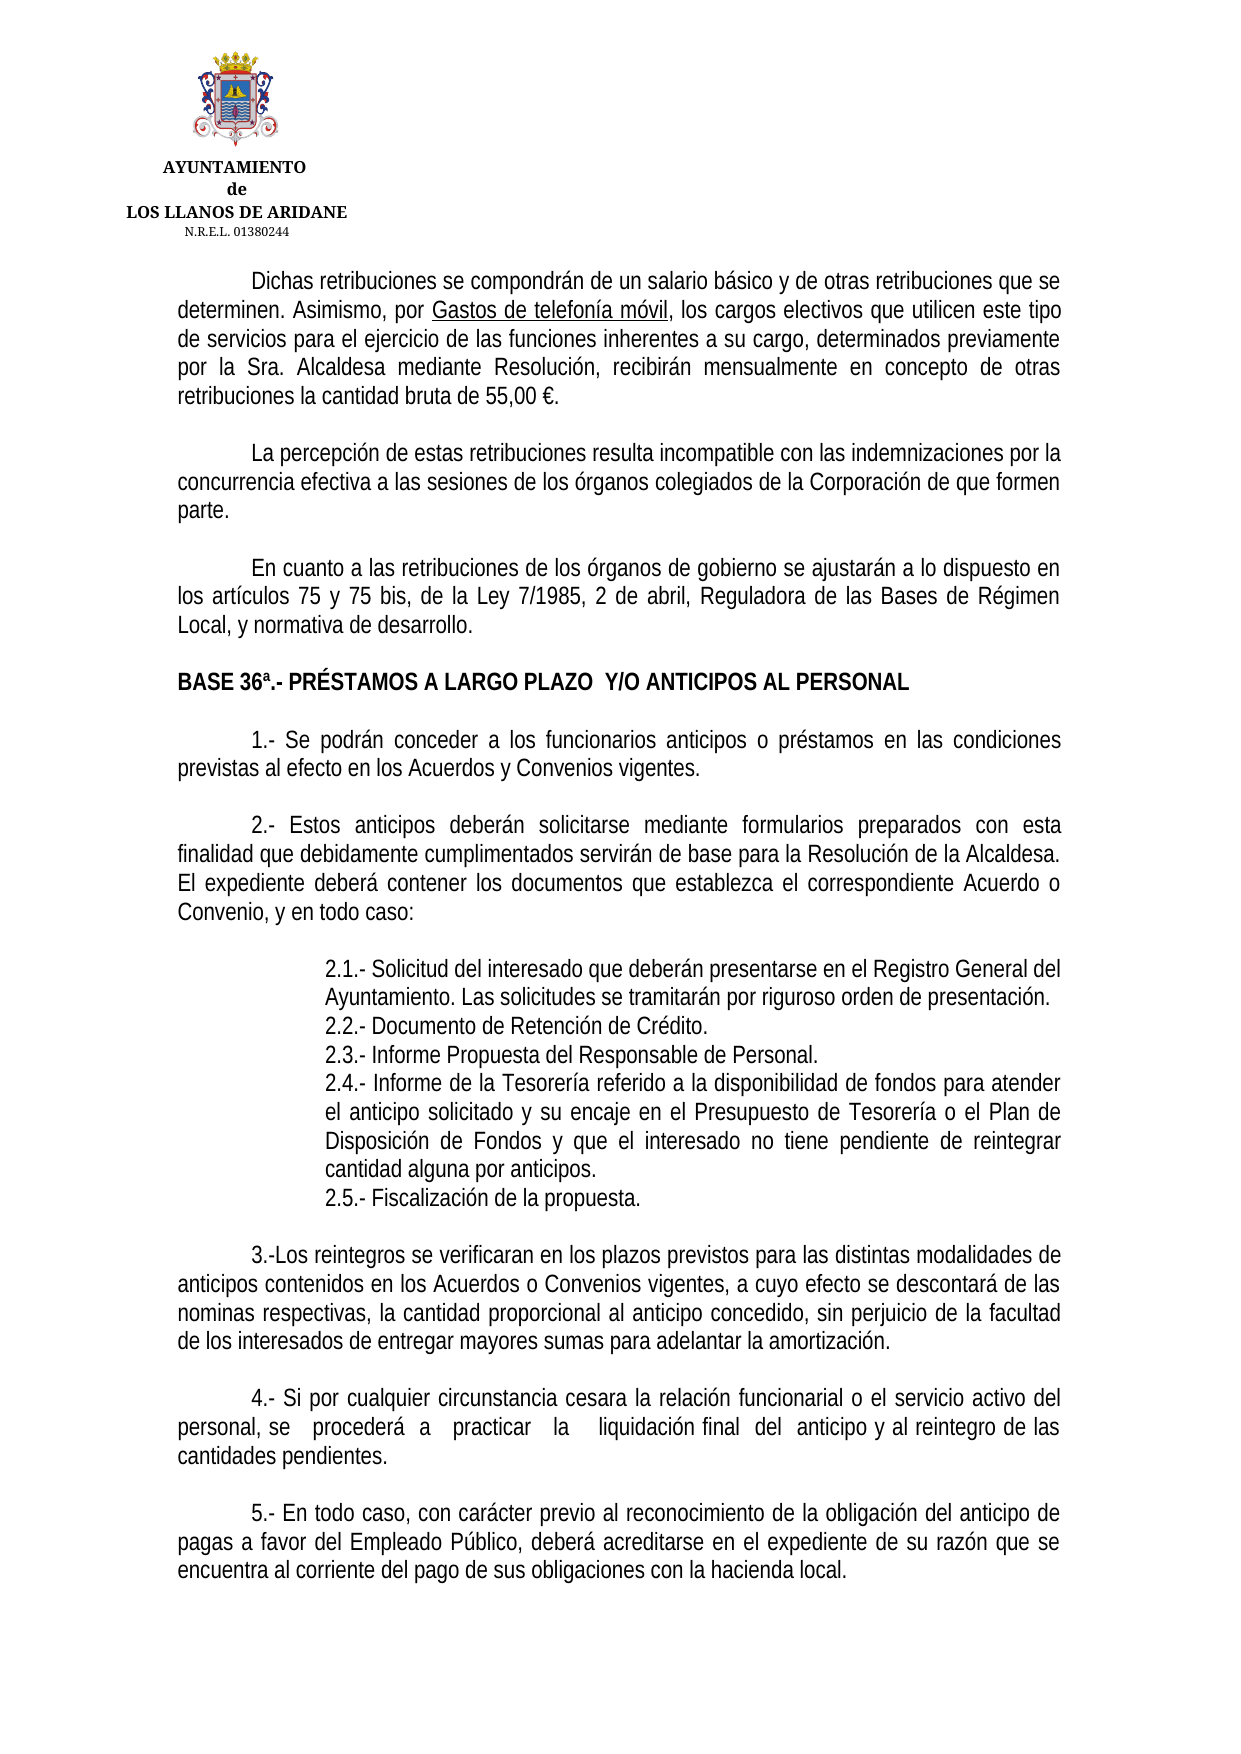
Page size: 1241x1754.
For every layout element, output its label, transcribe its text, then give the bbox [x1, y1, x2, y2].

text 2.- Estos anticipos deberán solicitarse mediante formularios preparados con esta finalidad que debidamente cumplimentados servirán de base para la Resolución de la Alcaldesa. El expediente deberá contener los documentos que establezca el correspondiente Acuerdo o Convenio, y en todo caso: [177, 811, 1063, 925]
text 2.3.- Informe Propuesta del Responsable de Personal. [251, 1040, 1063, 1068]
text 2.1.- Solicitud del interesado que deberán presentarse en el Registro General del Ayuntamiento. Las solicitudes se tramitarán por riguroso orden de presentación. [325, 954, 1063, 1011]
text 3.-Los reintegros se verificaran en los plazos previstos para las distintas modalidades de anticipos contenidos en los Acuerdos o Convenios vigentes, a cuyo efecto se descontará de las nominas respectivas, la cantidad proporcional al anticipo concedido, sin perjuicio de la facultad de los interesados de entregar mayores sumas para adelantar la amortización. [177, 1240, 1063, 1355]
text 4.- Si por cualquier circunstancia cesara la relación funcionarial o el servicio activo del personal, se procederá a practicar la liquidación final del anticipo y al reintegro de las cantidades pendientes. [177, 1383, 1063, 1469]
text Dichas retribuciones se compondrán de un salario básico y de otras retribuciones que se determinen. Asimismo, por Gastos de telefonía móvil, los cargos electivos que utilicen este tipo de servicios para el ejercicio de las funciones inherentes a su cargo, determinados previamente por la Sra. Alcaldesa mediante Resolución, recibirán mensualmente en concepto de otras retribuciones la cantidad bruta de 55,00 €. [177, 266, 1063, 409]
text En cuanto a las retribuciones de los órganos de gobierno se ajustarán a lo dispuesto en los artículos 75 y 75 bis, de la Ley 7/1985, 2 de abril, Reguladora de las Bases de Régimen Local, y normativa de desarrollo. [177, 553, 1063, 639]
text 1.- Se podrán conceder a los funcionarios anticipos o préstamos en las condiciones previstas al efecto en los Acuerdos y Convenios vigentes. [177, 724, 1063, 782]
text BASE 36ª.- PRÉSTAMOS A LARGO PLAZO Y/O ANTICIPOS AL PERSONAL [177, 667, 1063, 696]
text 2.5.- Fiscalización de la propuesta. [251, 1183, 1063, 1212]
text 5.- En todo caso, con carácter previo al reconocimiento de la obligación del anticipo de pagas a favor del Empleado Público, deberá acreditarse en el expediente de su razón que se encuentra al corriente del pago de sus obligaciones con la hacienda local. [177, 1498, 1063, 1584]
text 2.2.- Documento de Retención de Crédito. [251, 1011, 1063, 1040]
text La percepción de estas retribuciones resulta incompatible con las indemnizaciones por la concurrencia efectiva a las sesiones de los órganos colegiados de la Corporación de que formen parte. [177, 438, 1063, 524]
text 2.4.- Informe de la Tesorería referido a la disponibilidad de fondos para atender el anticipo solicitado y su encaje en el Presupuesto de Tesorería o el Plan de Disposición de Fondos y que el interesado no tiene pendiente de reintegrar cantidad alguna por anticipos. [325, 1068, 1063, 1183]
